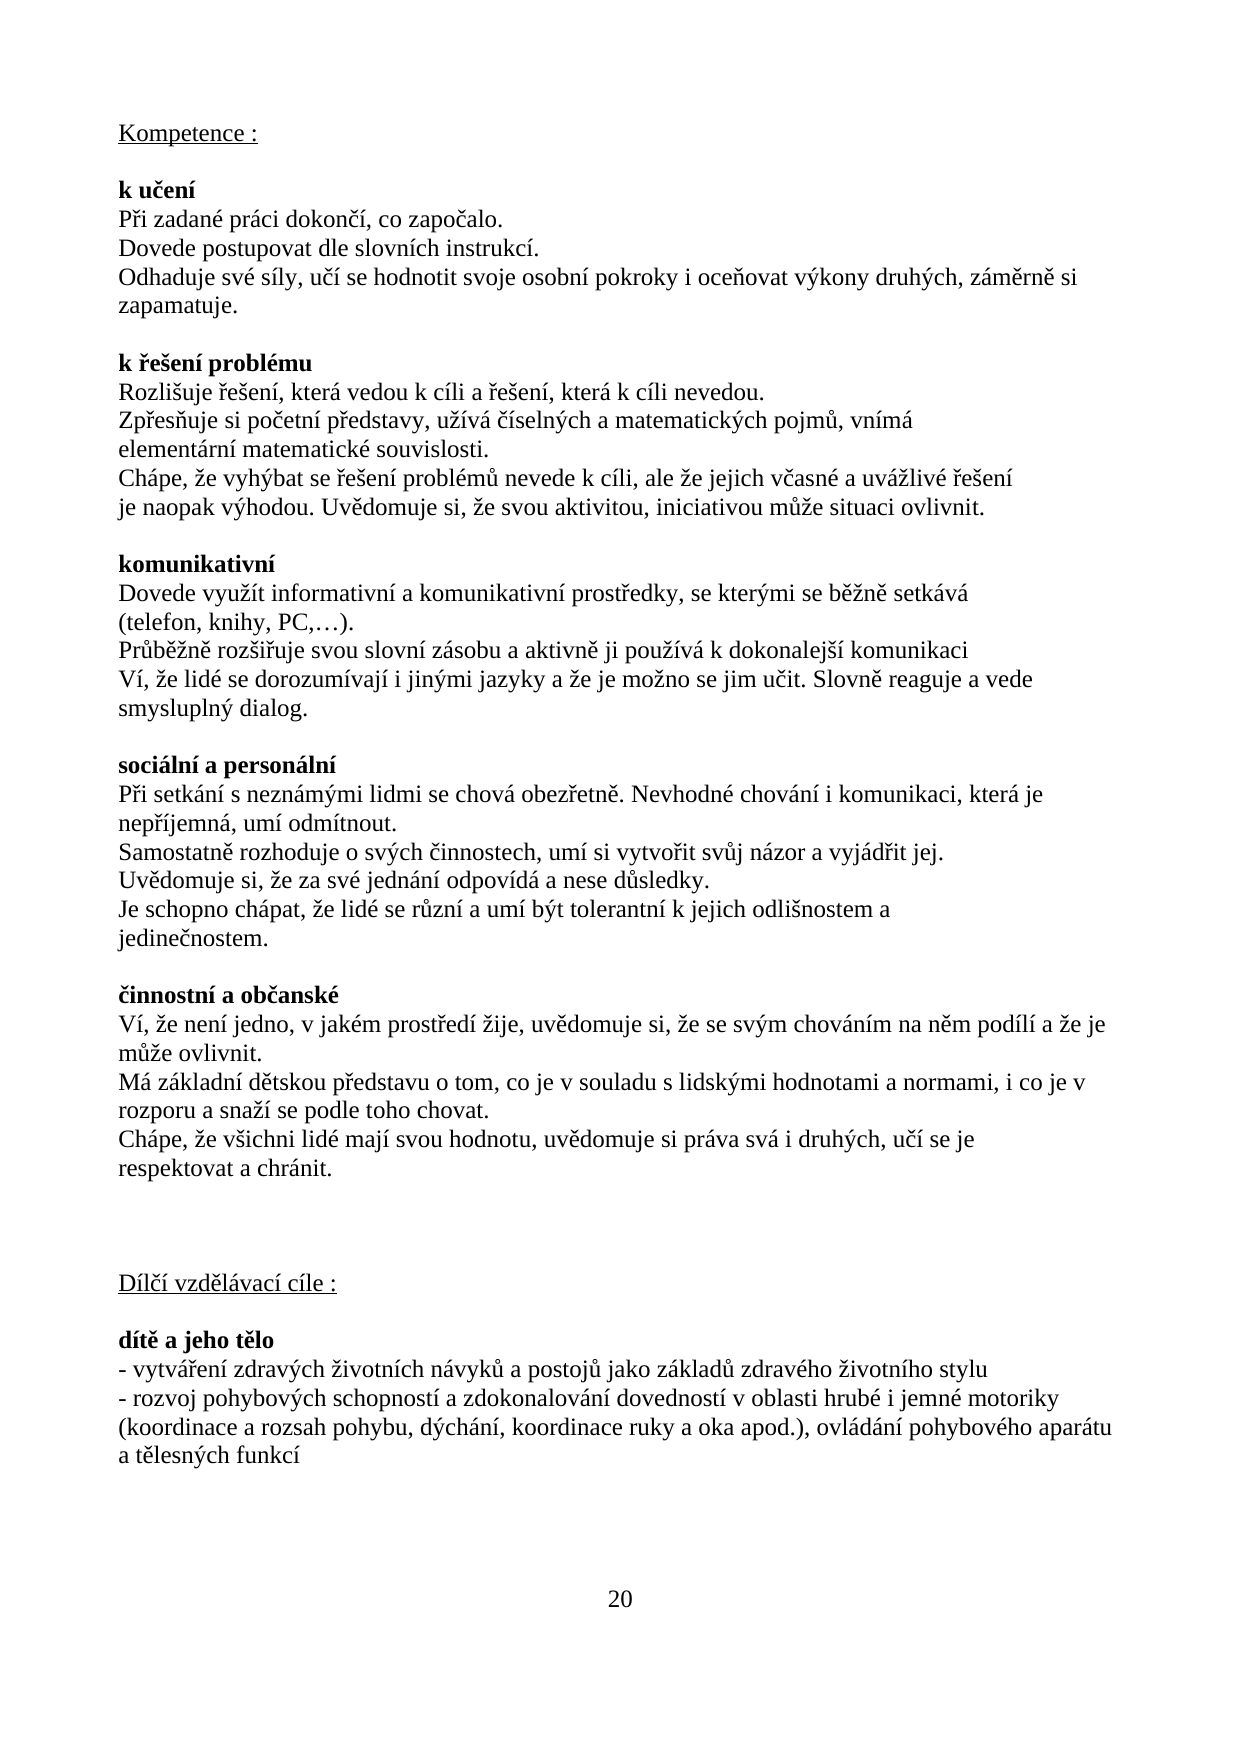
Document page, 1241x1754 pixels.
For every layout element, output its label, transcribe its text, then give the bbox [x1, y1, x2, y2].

text Při setkání s neznámými lidmi se chová obezřetně. Nevhodné chování i komunikaci, která je nepříjemná, umí odmítnout. [118, 779, 1122, 837]
text Má základní dětskou představu o tom, co je v souladu s lidskými hodnotami a normami, i co je v rozporu a snaží se podle toho chovat. [118, 1067, 1122, 1124]
text Ví, že lidé se dorozumívají i jinými jazyky a že je možno se jim učit. Slovně reaguje a vede [118, 664, 1122, 693]
text sociální a personální [118, 751, 1122, 779]
text Kompetence : [118, 118, 1122, 147]
text Dovede využít informativní a komunikativní prostředky, se kterými se běžně setkává [118, 578, 1122, 607]
text - vytváření zdravých životních návyků a postojů jako základů zdravého životního stylu [118, 1354, 1122, 1383]
text smysluplný dialog. [118, 693, 1122, 722]
text Rozlišuje řešení, která vedou k cíli a řešení, která k cíli nevedou. [118, 377, 1122, 406]
text Chápe, že vyhýbat se řešení problémů nevede k cíli, ale že jejich včasné a uvážlivé řešení [118, 463, 1122, 492]
text Ví, že není jedno, v jakém prostředí žije, uvědomuje si, že se svým chováním na něm podílí a že je může ovlivnit. [118, 1009, 1122, 1067]
text Dílčí vzdělávací cíle : [118, 1268, 1122, 1297]
text 20 [118, 1584, 1122, 1613]
text je naopak výhodou. Uvědomuje si, že svou aktivitou, iniciativou může situaci ovlivnit. [118, 492, 1122, 521]
text (telefon, knihy, PC,…). [118, 607, 1122, 636]
text dítě a jeho tělo [118, 1326, 1122, 1354]
text Je schopno chápat, že lidé se různí a umí být tolerantní k jejich odlišnostem a [118, 894, 1122, 923]
text činnostní a občanské [118, 981, 1122, 1009]
text Průběžně rozšiřuje svou slovní zásobu a aktivně ji používá k dokonalejší komunikaci [118, 636, 1122, 664]
text - rozvoj pohybových schopností a zdokonalování dovedností v oblasti hrubé i jemné motoriky (koordinace a rozsah pohybu, dýchání, koordinace ruky a oka apod.), ovládání pohybového aparátu a tělesných funkcí [118, 1383, 1122, 1469]
text Samostatně rozhoduje o svých činnostech, umí si vytvořit svůj názor a vyjádřit jej. [118, 837, 1122, 866]
text komunikativní [118, 549, 1122, 578]
text k učení [118, 176, 1122, 204]
text Uvědomuje si, že za své jednání odpovídá a nese důsledky. [118, 866, 1122, 894]
text k řešení problému [118, 348, 1122, 377]
text Při zadané práci dokončí, co započalo. [118, 204, 1122, 233]
text jedinečnostem. [118, 923, 1122, 952]
text Zpřesňuje si početní představy, užívá číselných a matematických pojmů, vnímá [118, 406, 1122, 434]
text Chápe, že všichni lidé mají svou hodnotu, uvědomuje si práva svá i druhých, učí se je [118, 1124, 1122, 1153]
text Dovede postupovat dle slovních instrukcí. [118, 233, 1122, 262]
text respektovat a chránit. [118, 1153, 1122, 1182]
text Odhaduje své síly, učí se hodnotit svoje osobní pokroky i oceňovat výkony druhých, záměrně si zapamatuje. [118, 262, 1122, 319]
text elementární matematické souvislosti. [118, 434, 1122, 463]
